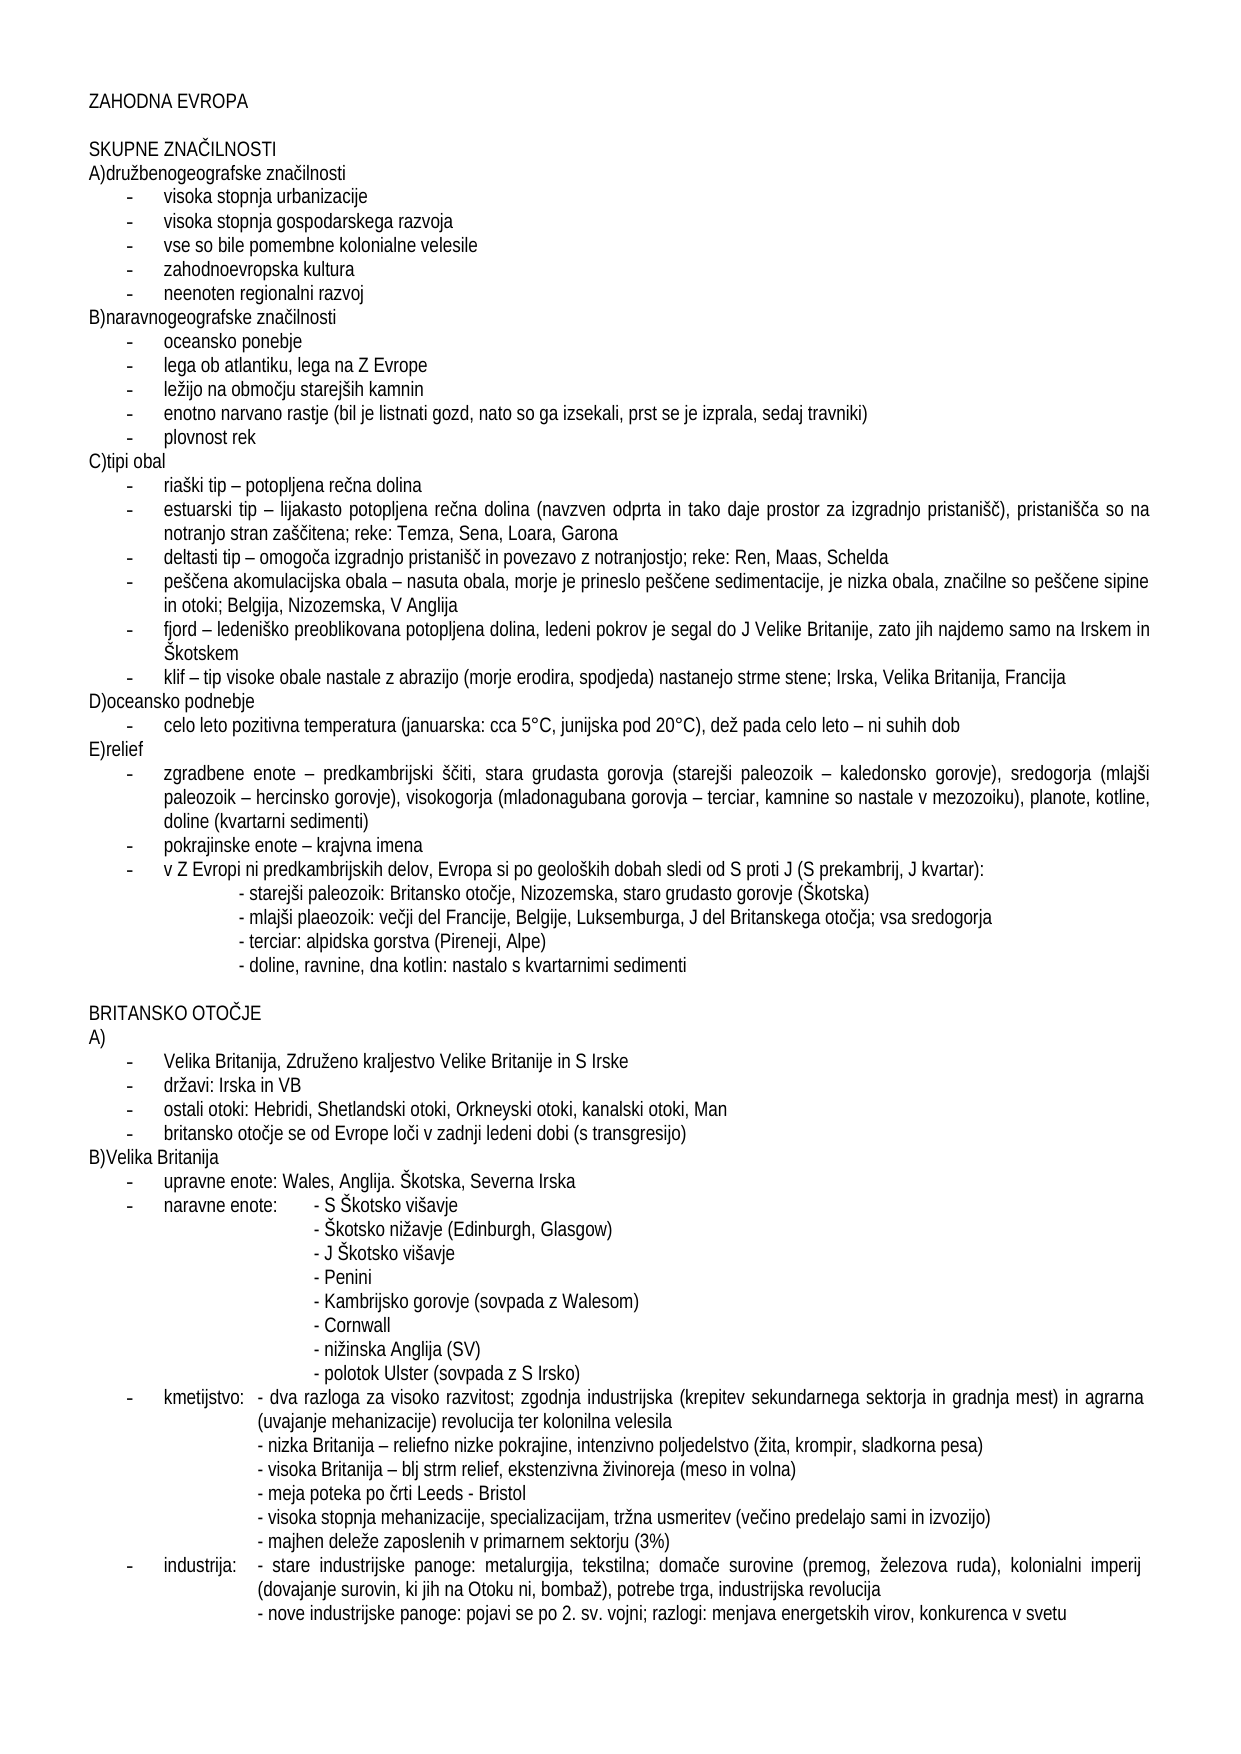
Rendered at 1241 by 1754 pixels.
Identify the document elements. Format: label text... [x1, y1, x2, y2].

text SKUPNE ZNAČILNOSTI [89, 137, 1152, 161]
text - Škotsko nižavje (Edinburgh, Glasgow) [89, 1217, 1152, 1241]
text - nizka Britanija – reliefno nizke pokrajine, intenzivno poljedelstvo (žita, krompir, sladkorna pesa) [89, 1433, 1152, 1457]
list visoka stopnja gospodarskega razvoja [126, 208, 1152, 233]
list državi: Irska in VB [126, 1073, 1152, 1097]
list peščena akomulacijska obala – nasuta obala, morje je prineslo peščene sedimentacije, je nizka obala, značilne so peščene sipine in otoki; Belgija, Nizozemska, V Anglija [126, 569, 1152, 617]
list ostali otoki: Hebridi, Shetlandski otoki, Orkneyski otoki, kanalski otoki, Man [126, 1097, 1152, 1121]
text - nove industrijske panoge: pojavi se po 2. sv. vojni; razlogi: menjava energetskih virov, konkurenca v svetu [89, 1601, 1152, 1625]
text - doline, ravnine, dna kotlin: nastalo s kvartarnimi sedimenti [89, 953, 1152, 977]
list deltasti tip – omogoča izgradnjo pristanišč in povezavo z notranjostjo; reke: Ren, Maas, Schelda [126, 545, 1152, 569]
list pokrajinske enote – krajvna imena [126, 833, 1152, 857]
text - polotok Ulster (sovpada z S Irsko) [89, 1361, 1152, 1385]
text C)tipi obal [89, 449, 1152, 473]
list visoka stopnja urbanizacije [126, 184, 1152, 208]
text - Cornwall [89, 1313, 1152, 1337]
list estuarski tip – lijakasto potopljena rečna dolina (navzven odprta in tako daje prostor za izgradnjo pristanišč), pristanišča so na notranjo stran zaščitena; reke: Temza, Sena, Loara, Garona [126, 497, 1152, 545]
text - mlajši plaeozoik: večji del Francije, Belgije, Luksemburga, J del Britanskega otočja; vsa sredogorja [89, 905, 1152, 929]
list upravne enote: Wales, Anglija. Škotska, Severna Irska [126, 1169, 1152, 1193]
list klif – tip visoke obale nastale z abrazijo (morje erodira, spodjeda) nastanejo strme stene; Irska, Velika Britanija, Francija [126, 665, 1152, 689]
list riaški tip – potopljena rečna dolina [126, 473, 1152, 497]
list Velika Britanija, Združeno kraljestvo Velike Britanije in S Irske [126, 1049, 1152, 1073]
text - visoka stopnja mehanizacije, specializacijam, tržna usmeritev (večino predelajo sami in izvozijo) [89, 1505, 1152, 1529]
text A)družbenogeografske značilnosti [89, 161, 1152, 184]
text - nižinska Anglija (SV) [89, 1337, 1152, 1361]
list britansko otočje se od Evrope loči v zadnji ledeni dobi (s transgresijo) [126, 1121, 1152, 1145]
list ležijo na območju starejših kamnin [126, 377, 1152, 401]
text - majhen deleže zaposlenih v primarnem sektorju (3%) [89, 1529, 1152, 1553]
text - starejši paleozoik: Britansko otočje, Nizozemska, staro grudasto gorovje (Škotska) [89, 881, 1152, 905]
text ZAHODNA EVROPA [89, 89, 1152, 113]
text E)relief [89, 737, 1152, 761]
list fjord – ledeniško preoblikovana potopljena dolina, ledeni pokrov je segal do J Velike Britanije, zato jih najdemo samo na Irskem in Škotskem [126, 617, 1152, 665]
list v Z Evropi ni predkambrijskih delov, Evropa si po geoloških dobah sledi od S proti J (S prekambrij, J kvartar): [126, 857, 1152, 881]
text - J Škotsko višavje [89, 1241, 1152, 1265]
text - terciar: alpidska gorstva (Pireneji, Alpe) [89, 929, 1152, 953]
list enotno narvano rastje (bil je listnati gozd, nato so ga izsekali, prst se je izprala, sedaj travniki) [126, 401, 1152, 425]
list lega ob atlantiku, lega na Z Evrope [126, 353, 1152, 377]
list neenoten regionalni razvoj [126, 281, 1152, 305]
text - meja poteka po črti Leeds - Bristol [89, 1481, 1152, 1505]
list vse so bile pomembne kolonialne velesile [126, 233, 1152, 257]
text - Kambrijsko gorovje (sovpada z Walesom) [89, 1289, 1152, 1313]
text D)oceansko podnebje [89, 689, 1152, 713]
list industrija: - stare industrijske panoge: metalurgija, tekstilna; domače surovine (premog, železova ruda), kolonialni imperij (dovajanje surovin, ki jih na Otoku ni, bombaž), potrebe trga, industrijska revolucija [126, 1553, 1152, 1601]
text - visoka Britanija – blj strm relief, ekstenzivna živinoreja (meso in volna) [89, 1457, 1152, 1481]
text A) [89, 1025, 1152, 1049]
text B)Velika Britanija [89, 1145, 1152, 1169]
list plovnost rek [126, 425, 1152, 449]
list naravne enote: - S Škotsko višavje [126, 1193, 1152, 1217]
list zgradbene enote – predkambrijski ščiti, stara grudasta gorovja (starejši paleozoik – kaledonsko gorovje), sredogorja (mlajši paleozoik – hercinsko gorovje), visokogorja (mladonagubana gorovja – terciar, kamnine so nastale v mezozoiku), planote, kotline, doline (kvartarni sedimenti) [126, 761, 1152, 833]
list zahodnoevropska kultura [126, 257, 1152, 281]
text - Penini [89, 1265, 1152, 1289]
list celo leto pozitivna temperatura (januarska: cca 5°C, junijska pod 20°C), dež pada celo leto – ni suhih dob [126, 713, 1152, 737]
text B)naravnogeografske značilnosti [89, 305, 1152, 329]
list kmetijstvo: - dva razloga za visoko razvitost; zgodnja industrijska (krepitev sekundarnega sektorja in gradnja mest) in agrarna (uvajanje mehanizacije) revolucija ter kolonilna velesila [126, 1385, 1152, 1433]
text BRITANSKO OTOČJE [89, 1001, 1152, 1025]
list oceansko ponebje [126, 329, 1152, 353]
